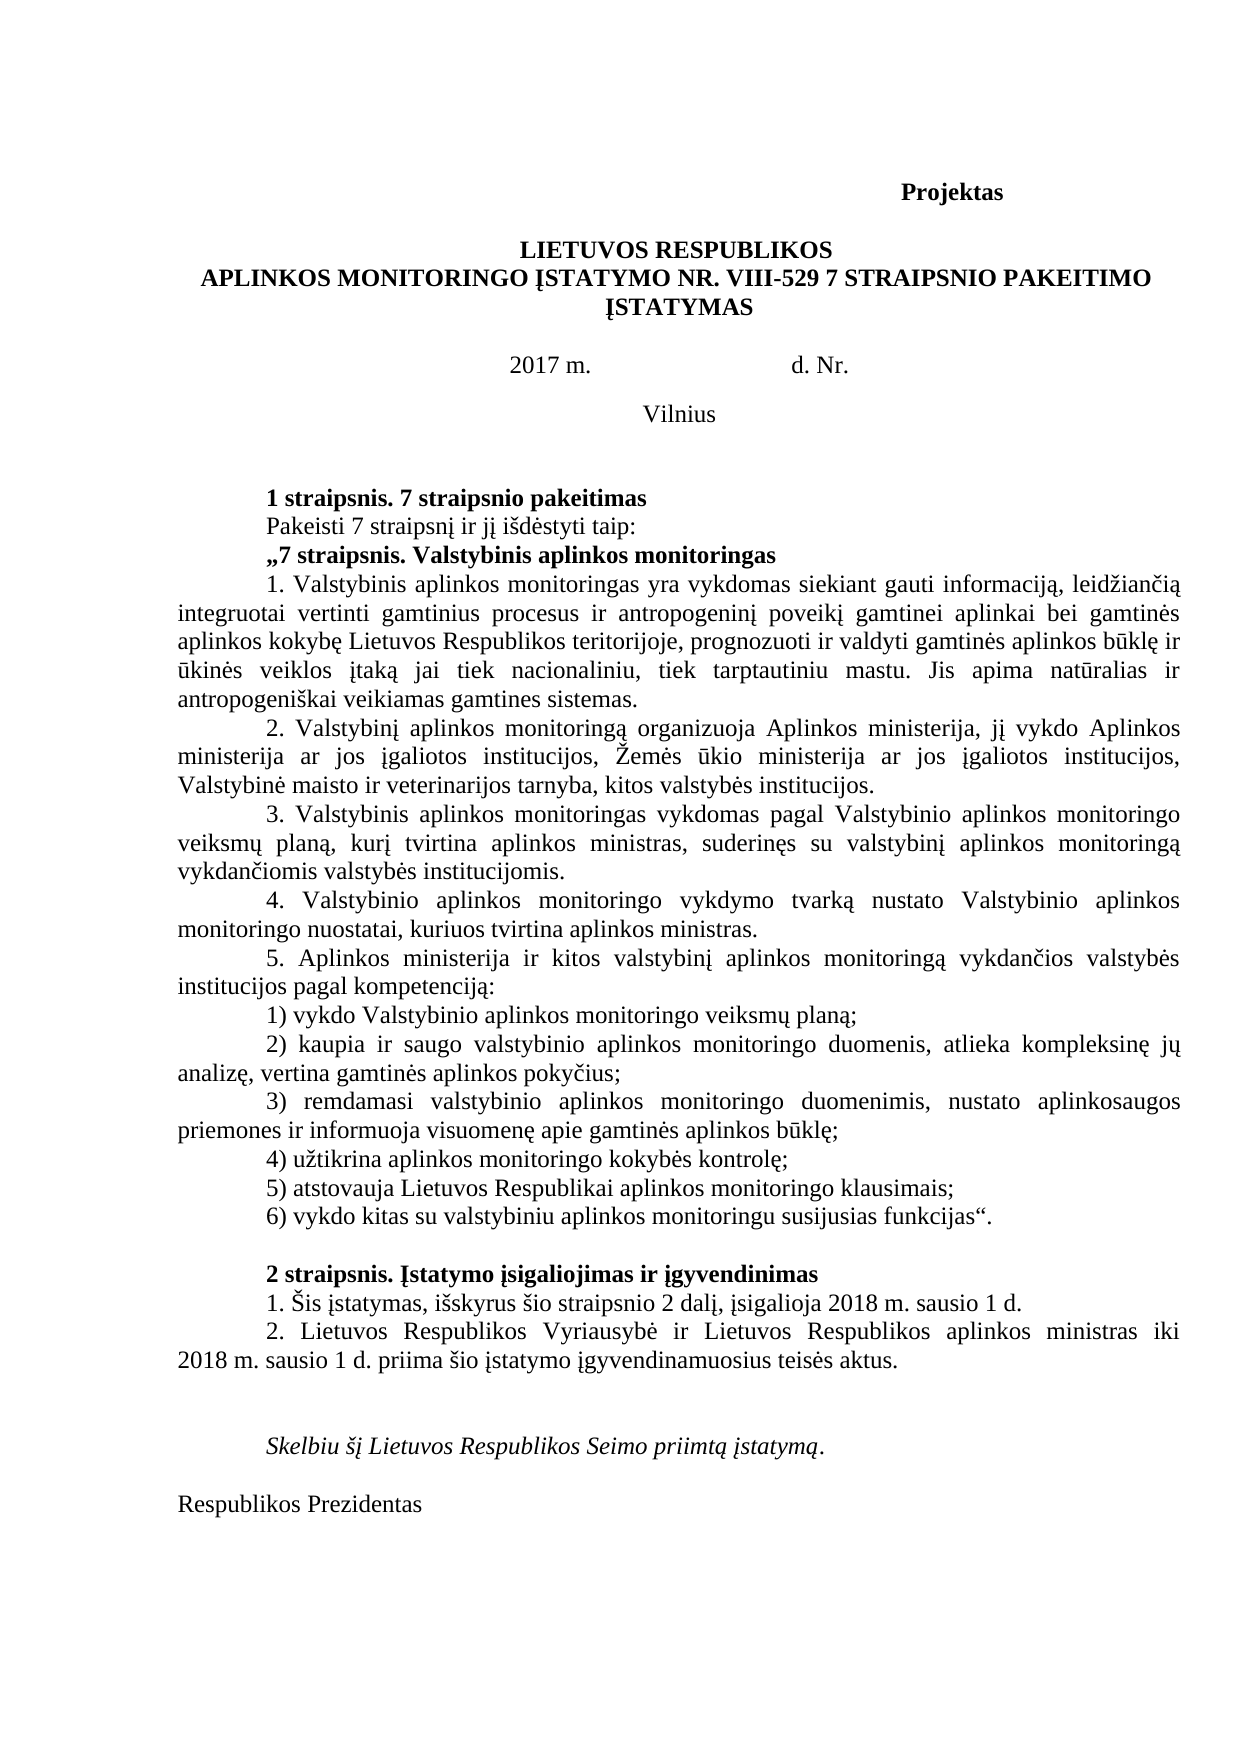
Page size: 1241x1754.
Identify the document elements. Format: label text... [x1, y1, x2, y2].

text 5. Aplinkos ministerija ir kitos valstybinį aplinkos monitoringą vykdančios valstybės institucijos pagal kompetenciją: [177, 943, 1181, 1000]
text 3. Valstybinis aplinkos monitoringas vykdomas pagal Valstybinio aplinkos monitoringo veiksmų planą, kurį tvirtina aplinkos ministras, suderinęs su valstybinį aplinkos monitoringą vykdančiomis valstybės institucijomis. [177, 799, 1181, 885]
text 3) remdamasi valstybinio aplinkos monitoringo duomenimis, nustato aplinkosaugos priemones ir informuoja visuomenę apie gamtinės aplinkos būklę; [177, 1086, 1181, 1144]
text Skelbiu šį Lietuvos Respublikos Seimo priimtą įstatymą. [177, 1431, 1181, 1460]
text 1. Valstybinis aplinkos monitoringas yra vykdomas siekiant gauti informaciją, leidžiančią integruotai vertinti gamtinius procesus ir antropogeninį poveikį gamtinei aplinkai bei gamtinės aplinkos kokybę Lietuvos Respublikos teritorijoje, prognozuoti ir valdyti gamtinės aplinkos būklę ir ūkinės veiklos įtaką jai tiek nacionaliniu, tiek tarptautiniu mastu. Jis apima natūralias ir antropogeniškai veikiamas gamtines sistemas. [177, 569, 1181, 713]
text 4. Valstybinio aplinkos monitoringo vykdymo tvarką nustato Valstybinio aplinkos monitoringo nuostatai, kuriuos tvirtina aplinkos ministras. [177, 885, 1181, 943]
text Vilnius [177, 399, 1181, 428]
text „7 straipsnis. Valstybinis aplinkos monitoringas [177, 540, 1181, 569]
text 2) kaupia ir saugo valstybinio aplinkos monitoringo duomenis, atlieka kompleksinę jų analizę, vertina gamtinės aplinkos pokyčius; [177, 1029, 1181, 1086]
text 2. Lietuvos Respublikos Vyriausybė ir Lietuvos Respublikos aplinkos ministras iki 2018 m. sausio 1 d. priima šio įstatymo įgyvendinamuosius teisės aktus. [177, 1316, 1181, 1374]
text 2017 m. d. Nr. [177, 350, 1181, 378]
text 6) vykdo kitas su valstybiniu aplinkos monitoringu susijusias funkcijas“. [177, 1201, 1181, 1230]
text 2 straipsnis. Įstatymo įsigaliojimas ir įgyvendinimas [177, 1259, 1181, 1288]
text 2. Valstybinį aplinkos monitoringą organizuoja Aplinkos ministerija, jį vykdo Aplinkos ministerija ar jos įgaliotos institucijos, Žemės ūkio ministerija ar jos įgaliotos institucijos, Valstybinė maisto ir veterinarijos tarnyba, kitos valstybės institucijos. [177, 713, 1181, 799]
text Respublikos Prezidentas [177, 1489, 1181, 1518]
text Pakeisti 7 straipsnį ir jį išdėstyti taip: [177, 511, 1181, 540]
text 4) užtikrina aplinkos monitoringo kokybės kontrolę; [177, 1144, 1181, 1173]
text APLINKOS MONITORINGO ĮSTATYMO NR. VIII-529 7 STRAIPSNIO PAKEITIMO [177, 263, 1181, 292]
text ĮSTATYMAS [177, 292, 1181, 321]
text 1) vykdo Valstybinio aplinkos monitoringo veiksmų planą; [177, 1000, 1181, 1029]
text LIETUVOS RESPUBLIKOS [177, 235, 1181, 263]
text 1. Šis įstatymas, išskyrus šio straipsnio 2 dalį, įsigalioja 2018 m. sausio 1 d. [177, 1288, 1181, 1316]
text 5) atstovauja Lietuvos Respublikai aplinkos monitoringo klausimais; [177, 1173, 1181, 1201]
text 1 straipsnis. 7 straipsnio pakeitimas [177, 483, 1181, 511]
text Projektas [840, 177, 1181, 206]
